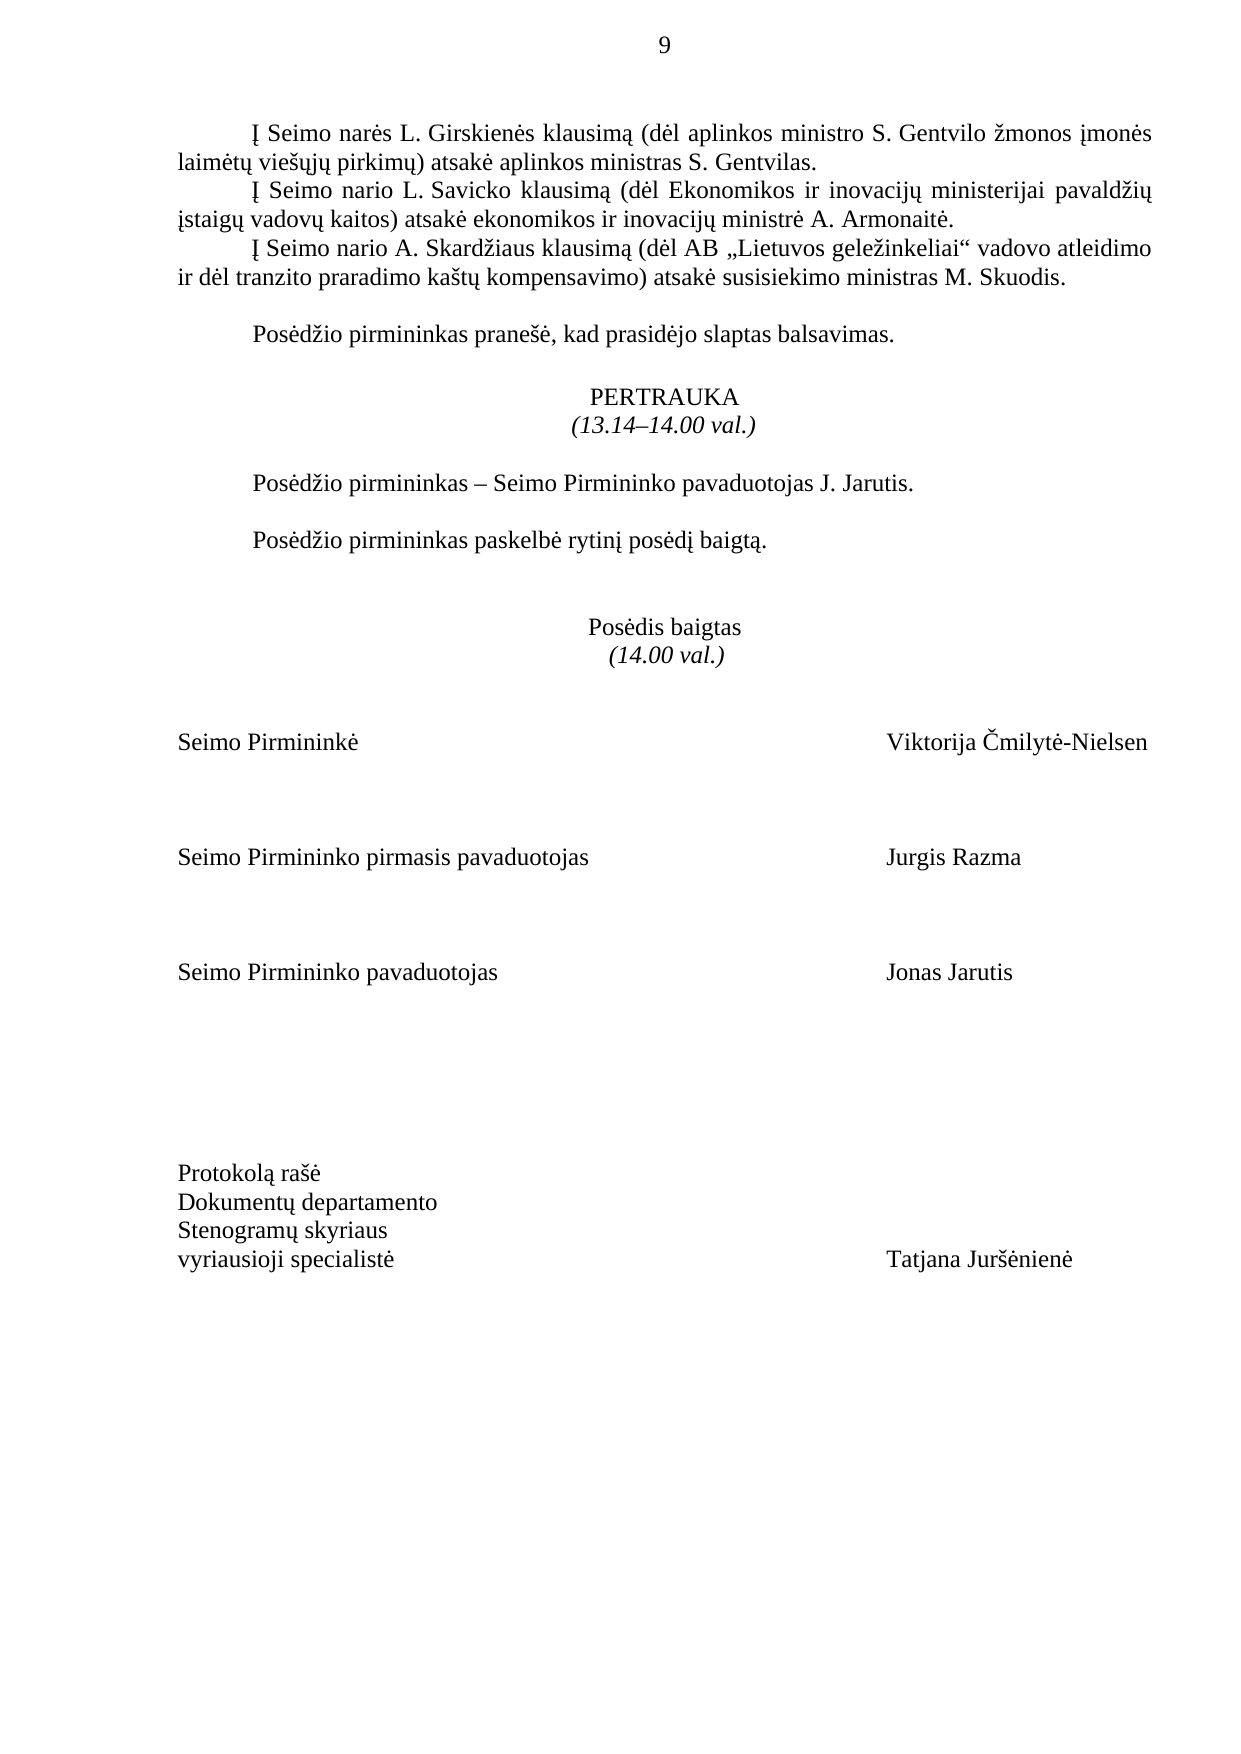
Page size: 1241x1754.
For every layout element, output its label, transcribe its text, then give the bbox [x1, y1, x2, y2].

text Protokolą rašė [177, 1158, 1152, 1187]
text Stenogramų skyriaus [177, 1215, 1152, 1244]
text Posėdžio pirmininkas paskelbė rytinį posėdį baigtą. [177, 525, 1152, 554]
text (14.00 val.) [177, 640, 1152, 669]
text Posėdžio pirmininkas – Seimo Pirmininko pavaduotojas J. Jarutis. [177, 468, 1152, 497]
text Seimo Pirmininkė Viktorija Čmilytė-Nielsen [177, 727, 1152, 755]
text Seimo Pirmininko pavaduotojas Jonas Jarutis [177, 957, 1152, 985]
text Į Seimo narės L. Girskienės klausimą (dėl aplinkos ministro S. Gentvilo žmonos įmonės laimėtų viešųjų pirkimų) atsakė aplinkos ministras S. Gentvilas. [177, 118, 1152, 176]
text Seimo Pirmininko pirmasis pavaduotojas Jurgis Razma [177, 842, 1152, 870]
text Posėdis baigtas [177, 612, 1152, 640]
text Į Seimo nario A. Skardžiaus klausimą (dėl AB „Lietuvos geležinkeliai“ vadovo atleidimo ir dėl tranzito praradimo kaštų kompensavimo) atsakė susisiekimo ministras M. Skuodis. [177, 233, 1152, 291]
text PERTRAUKA [177, 382, 1152, 410]
text Dokumentų departamento [177, 1187, 1152, 1215]
text Posėdžio pirmininkas pranešė, kad prasidėjo slaptas balsavimas. [177, 319, 1152, 348]
text vyriausioji specialistė Tatjana Juršėnienė [177, 1244, 1152, 1273]
text Į Seimo nario L. Savicko klausimą (dėl Ekonomikos ir inovacijų ministerijai pavaldžių įstaigų vadovų kaitos) atsakė ekonomikos ir inovacijų ministrė A. Armonaitė. [177, 176, 1152, 233]
text (13.14–14.00 val.) [177, 410, 1152, 439]
